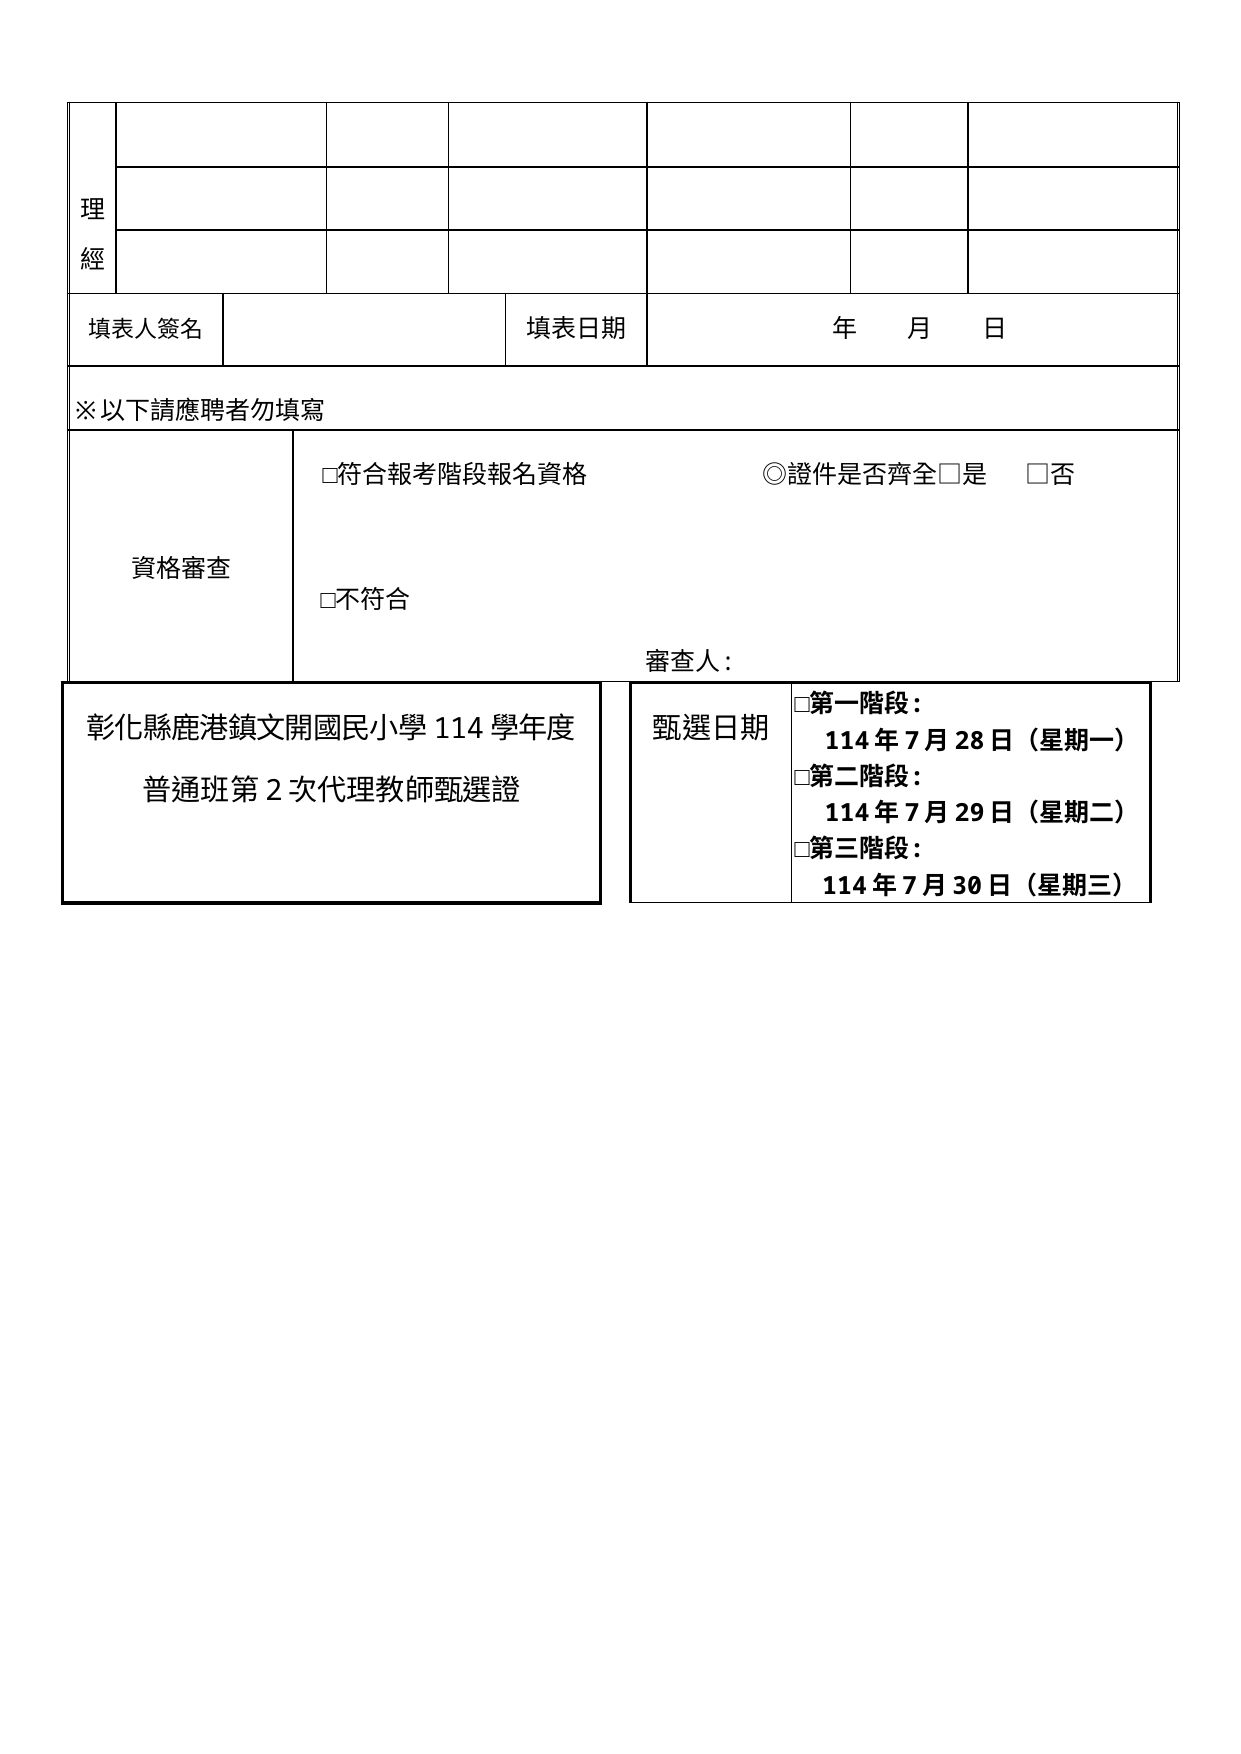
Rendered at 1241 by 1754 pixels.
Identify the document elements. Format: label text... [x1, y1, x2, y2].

table_cell 填表日期 [506, 294, 646, 365]
table_cell [224, 294, 505, 365]
table_cell 代 理 經 歷 [70, 103, 115, 292]
table_cell [327, 231, 448, 292]
table_cell [62, 102, 67, 166]
table_cell ※以下請應聘者勿填寫 [70, 367, 1177, 429]
table_cell [117, 103, 326, 166]
table_cell [117, 168, 326, 229]
table_cell [851, 103, 967, 166]
table_cell 彰化縣鹿港鎮文開國民小學114學年度 普通班第2次代理教師甄選證 [64, 684, 599, 901]
table_cell 資格審查 [70, 431, 292, 681]
table_cell [648, 103, 850, 166]
table_cell [851, 231, 967, 292]
table_cell [62, 166, 67, 229]
table_cell [648, 168, 850, 229]
table_cell [449, 168, 646, 229]
table_cell 年 月 日 [648, 294, 1177, 365]
table_cell [851, 168, 967, 229]
table_cell [449, 231, 646, 292]
table_cell [648, 231, 850, 292]
table_cell [62, 429, 67, 681]
table_cell 填表人簽名 [70, 294, 222, 365]
table_cell [969, 103, 1177, 166]
table_cell [327, 103, 448, 166]
table_cell □第一階段: 114年7月28日（星期一） □第二階段: 114年7月29日（星期二） □第三階段: 114年7月30日（星期三） [792, 684, 1149, 901]
table_cell [62, 229, 67, 292]
table_cell □符合報考階段報名資格 ◎證件是否齊全□是 □否 □不符合 審查人: [294, 431, 1177, 681]
table_cell [62, 365, 67, 429]
table_cell [969, 231, 1177, 292]
table_cell [602, 682, 629, 901]
table_cell 甄選日期 [632, 684, 791, 901]
table_cell [62, 293, 67, 365]
table_cell [969, 168, 1177, 229]
table_cell [327, 168, 448, 229]
table_cell [117, 231, 326, 292]
table_cell [449, 103, 646, 166]
table_cell [1152, 682, 1178, 901]
